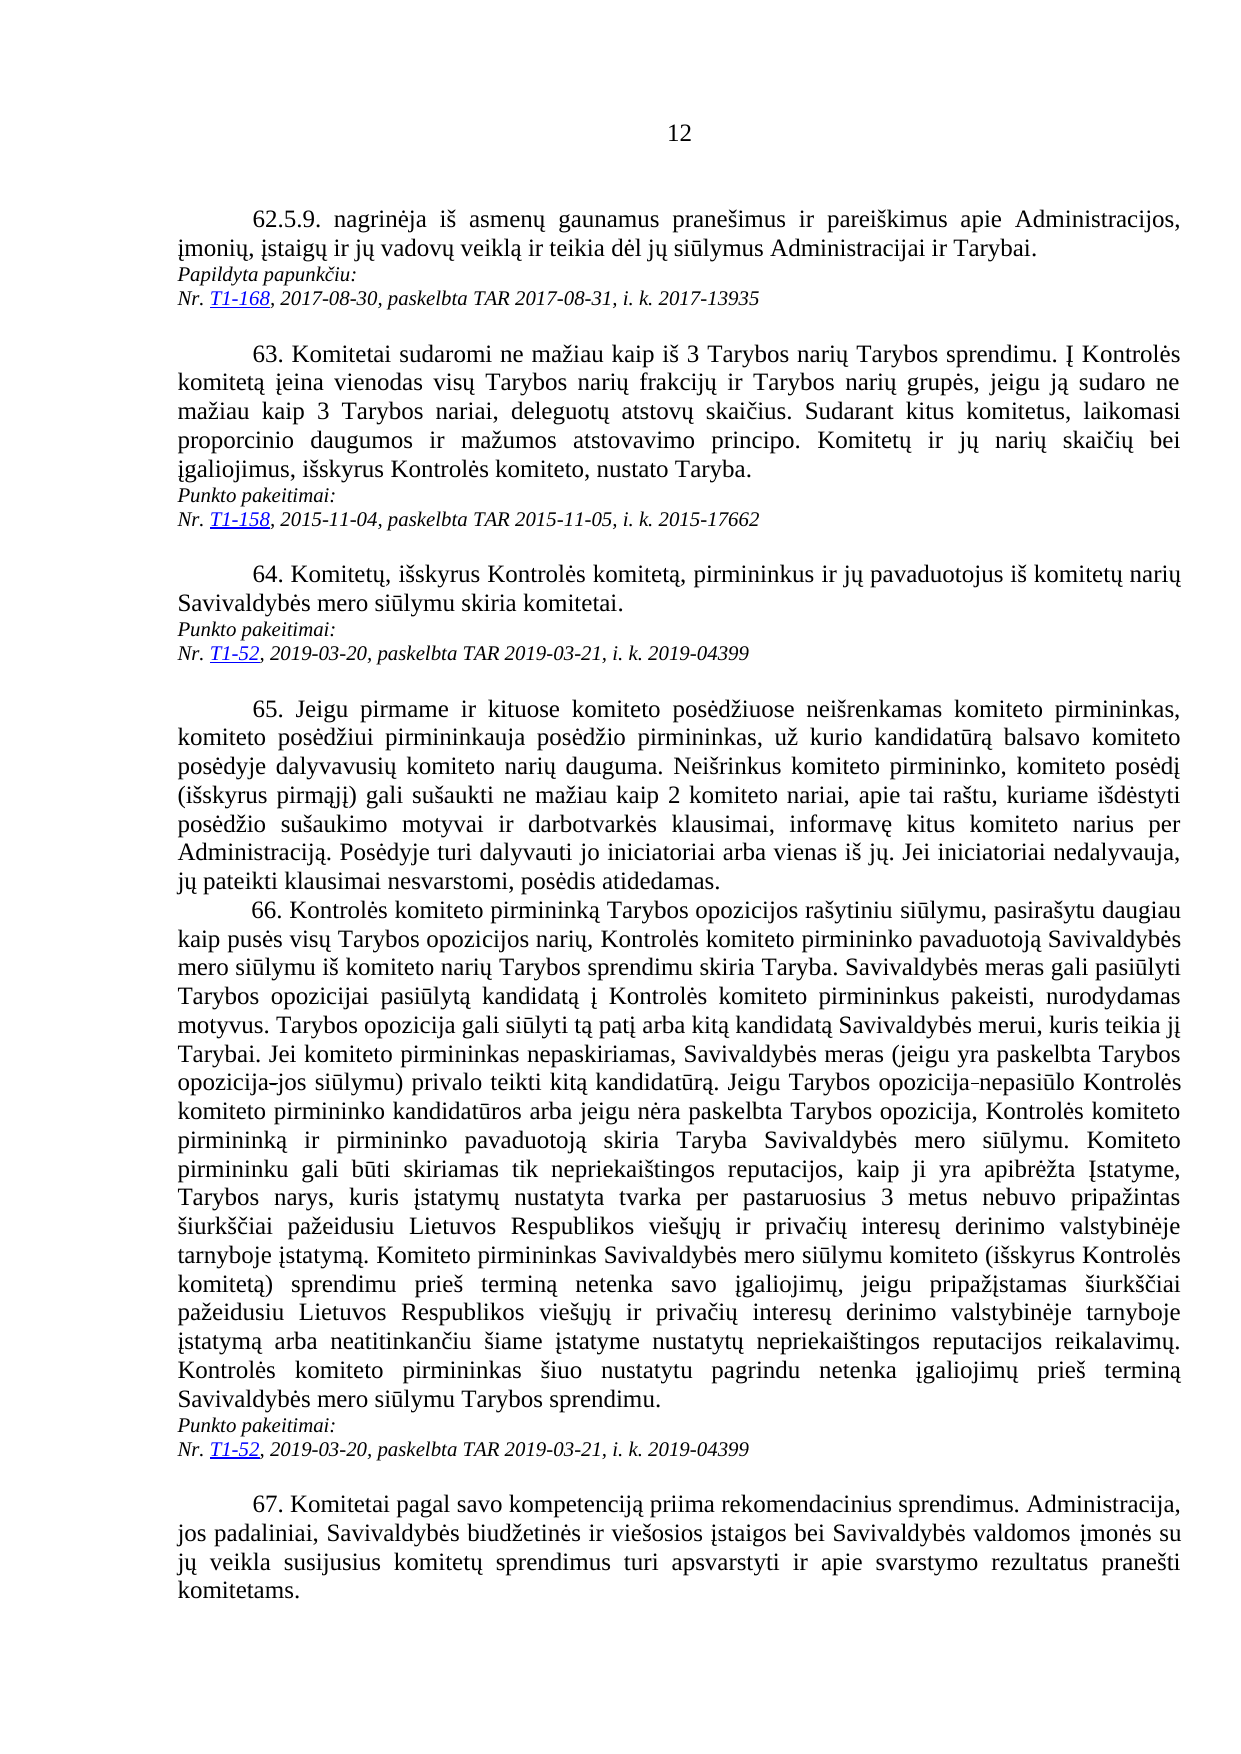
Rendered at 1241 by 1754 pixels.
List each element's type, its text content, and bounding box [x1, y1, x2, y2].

text Papildyta papunkčiu: [177, 262, 1181, 286]
text Nr. T1-52, 2019-03-20, paskelbta TAR 2019-03-21, i. k. 2019-04399 [177, 641, 1181, 665]
text 64. Komitetų, išskyrus Kontrolės komitetą, pirmininkus ir jų pavaduotojus iš komitetų narių Savivaldybės mero siūlymu skiria komitetai. [177, 559, 1181, 617]
text Nr. T1-52, 2019-03-20, paskelbta TAR 2019-03-21, i. k. 2019-04399 [177, 1437, 1181, 1461]
text 65. Jeigu pirmame ir kituose komiteto posėdžiuose neišrenkamas komiteto pirmininkas, komiteto posėdžiui pirmininkauja posėdžio pirmininkas, už kurio kandidatūrą balsavo komiteto posėdyje dalyvavusių komiteto narių dauguma. Neišrinkus komiteto pirmininko, komiteto posėdį (išskyrus pirmąjį) gali sušaukti ne mažiau kaip 2 komiteto nariai, apie tai raštu, kuriame išdėstyti posėdžio sušaukimo motyvai ir darbotvarkės klausimai, informavę kitus komiteto narius per Administraciją. Posėdyje turi dalyvauti jo iniciatoriai arba vienas iš jų. Jei iniciatoriai nedalyvauja, jų pateikti klausimai nesvarstomi, posėdis atidedamas. [177, 694, 1181, 895]
text 62.5.9. nagrinėja iš asmenų gaunamus pranešimus ir pareiškimus apie Administracijos, įmonių, įstaigų ir jų vadovų veiklą ir teikia dėl jų siūlymus Administracijai ir Tarybai. [177, 204, 1181, 262]
text 67. Komitetai pagal savo kompetenciją priima rekomendacinius sprendimus. Administracija, jos padaliniai, Savivaldybės biudžetinės ir viešosios įstaigos bei Savivaldybės valdomos įmonės su jų veikla susijusius komitetų sprendimus turi apsvarstyti ir apie svarstymo rezultatus pranešti komitetams. [177, 1489, 1181, 1604]
text Punkto pakeitimai: [177, 1412, 1181, 1437]
text Punkto pakeitimai: [177, 617, 1181, 641]
text Punkto pakeitimai: [177, 482, 1181, 507]
text 66. Kontrolės komiteto pirmininką Tarybos opozicijos rašytiniu siūlymu, pasirašytu daugiau kaip pusės visų Tarybos opozicijos narių, Kontrolės komiteto pirmininko pavaduotoją Savivaldybės mero siūlymu iš komiteto narių Tarybos sprendimu skiria Taryba. Savivaldybės meras gali pasiūlyti Tarybos opozicijai pasiūlytą kandidatą į Kontrolės komiteto pirmininkus pakeisti, nurodydamas motyvus. Tarybos opozicija gali siūlyti tą patį arba kitą kandidatą Savivaldybės merui, kuris teikia jį Tarybai. Jei komiteto pirmininkas nepaskiriamas, Savivaldybės meras (jeigu yra paskelbta Tarybos opozicija-jos siūlymu) privalo teikti kitą kandidatūrą. Jeigu Tarybos opozicija nepasiūlo Kontrolės komiteto pirmininko kandidatūros arba jeigu nėra paskelbta Tarybos opozicija, Kontrolės komiteto pirmininką ir pirmininko pavaduotoją skiria Taryba Savivaldybės mero siūlymu. Komiteto pirmininku gali būti skiriamas tik nepriekaištingos reputacijos, kaip ji yra apibrėžta Įstatyme, Tarybos narys, kuris įstatymų nustatyta tvarka per pastaruosius 3 metus nebuvo pripažintas šiurkščiai pažeidusiu Lietuvos Respublikos viešųjų ir privačių interesų derinimo valstybinėje tarnyboje įstatymą. Komiteto pirmininkas Savivaldybės mero siūlymu komiteto (išskyrus Kontrolės komitetą) sprendimu prieš terminą netenka savo įgaliojimų, jeigu pripažįstamas šiurkščiai pažeidusiu Lietuvos Respublikos viešųjų ir privačių interesų derinimo valstybinėje tarnyboje įstatymą arba neatitinkančiu šiame įstatyme nustatytų nepriekaištingos reputacijos reikalavimų. Kontrolės komiteto pirmininkas šiuo nustatytu pagrindu netenka įgaliojimų prieš terminą Savivaldybės mero siūlymu Tarybos sprendimu. [177, 895, 1181, 1412]
text Nr. T1-168, 2017-08-30, paskelbta TAR 2017-08-31, i. k. 2017-13935 [177, 286, 1181, 310]
text Nr. T1-158, 2015-11-04, paskelbta TAR 2015-11-05, i. k. 2015-17662 [177, 507, 1181, 531]
text 63. Komitetai sudaromi ne mažiau kaip iš 3 Tarybos narių Tarybos sprendimu. Į Kontrolės komitetą įeina vienodas visų Tarybos narių frakcijų ir Tarybos narių grupės, jeigu ją sudaro ne mažiau kaip 3 Tarybos nariai, deleguotų atstovų skaičius. Sudarant kitus komitetus, laikomasi proporcinio daugumos ir mažumos atstovavimo principo. Komitetų ir jų narių skaičių bei įgaliojimus, išskyrus Kontrolės komiteto, nustato Taryba. [177, 339, 1181, 482]
